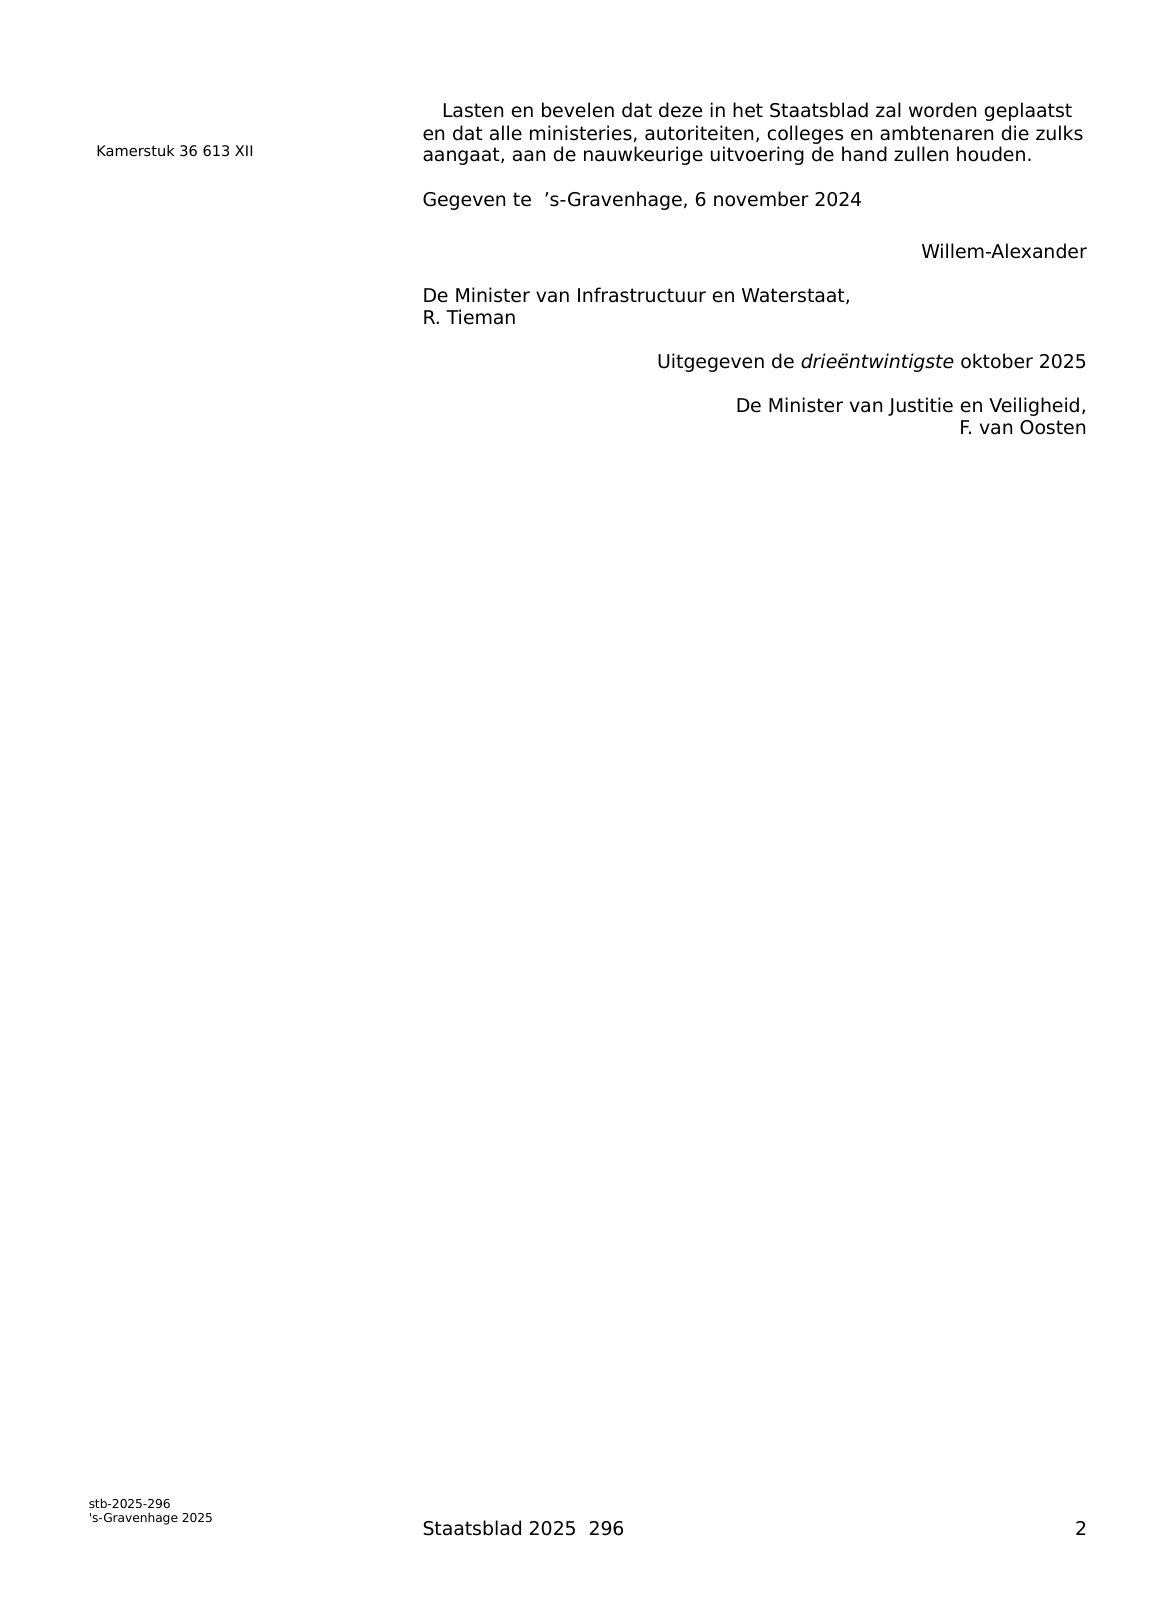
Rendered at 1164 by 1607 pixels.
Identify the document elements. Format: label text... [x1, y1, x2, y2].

text Willem-Alexander [422, 241, 1087, 262]
text Kamerstuk 36 613 XII [77, 143, 396, 160]
text 's-Gravenhage 2025 [88, 1511, 323, 1525]
text De Minister van Justitie en Veiligheid, F. van Oosten [422, 395, 1087, 439]
text Gegeven te ’s-Gravenhage, 6 november 2024 [422, 188, 1087, 211]
text stb-2025-296 [88, 1497, 323, 1511]
text Uitgegeven de drieëntwintigste oktober 2025 [422, 351, 1087, 373]
text De Minister van Infrastructuur en Waterstaat, R. Tieman [422, 285, 1087, 329]
text Lasten en bevelen dat deze in het Staatsblad zal worden geplaatst en dat alle ministeries, autoriteiten, colleges en ambtenaren die zulks aangaat, aan de nauwkeurige uitvoering de hand zullen houden. [422, 100, 1087, 166]
